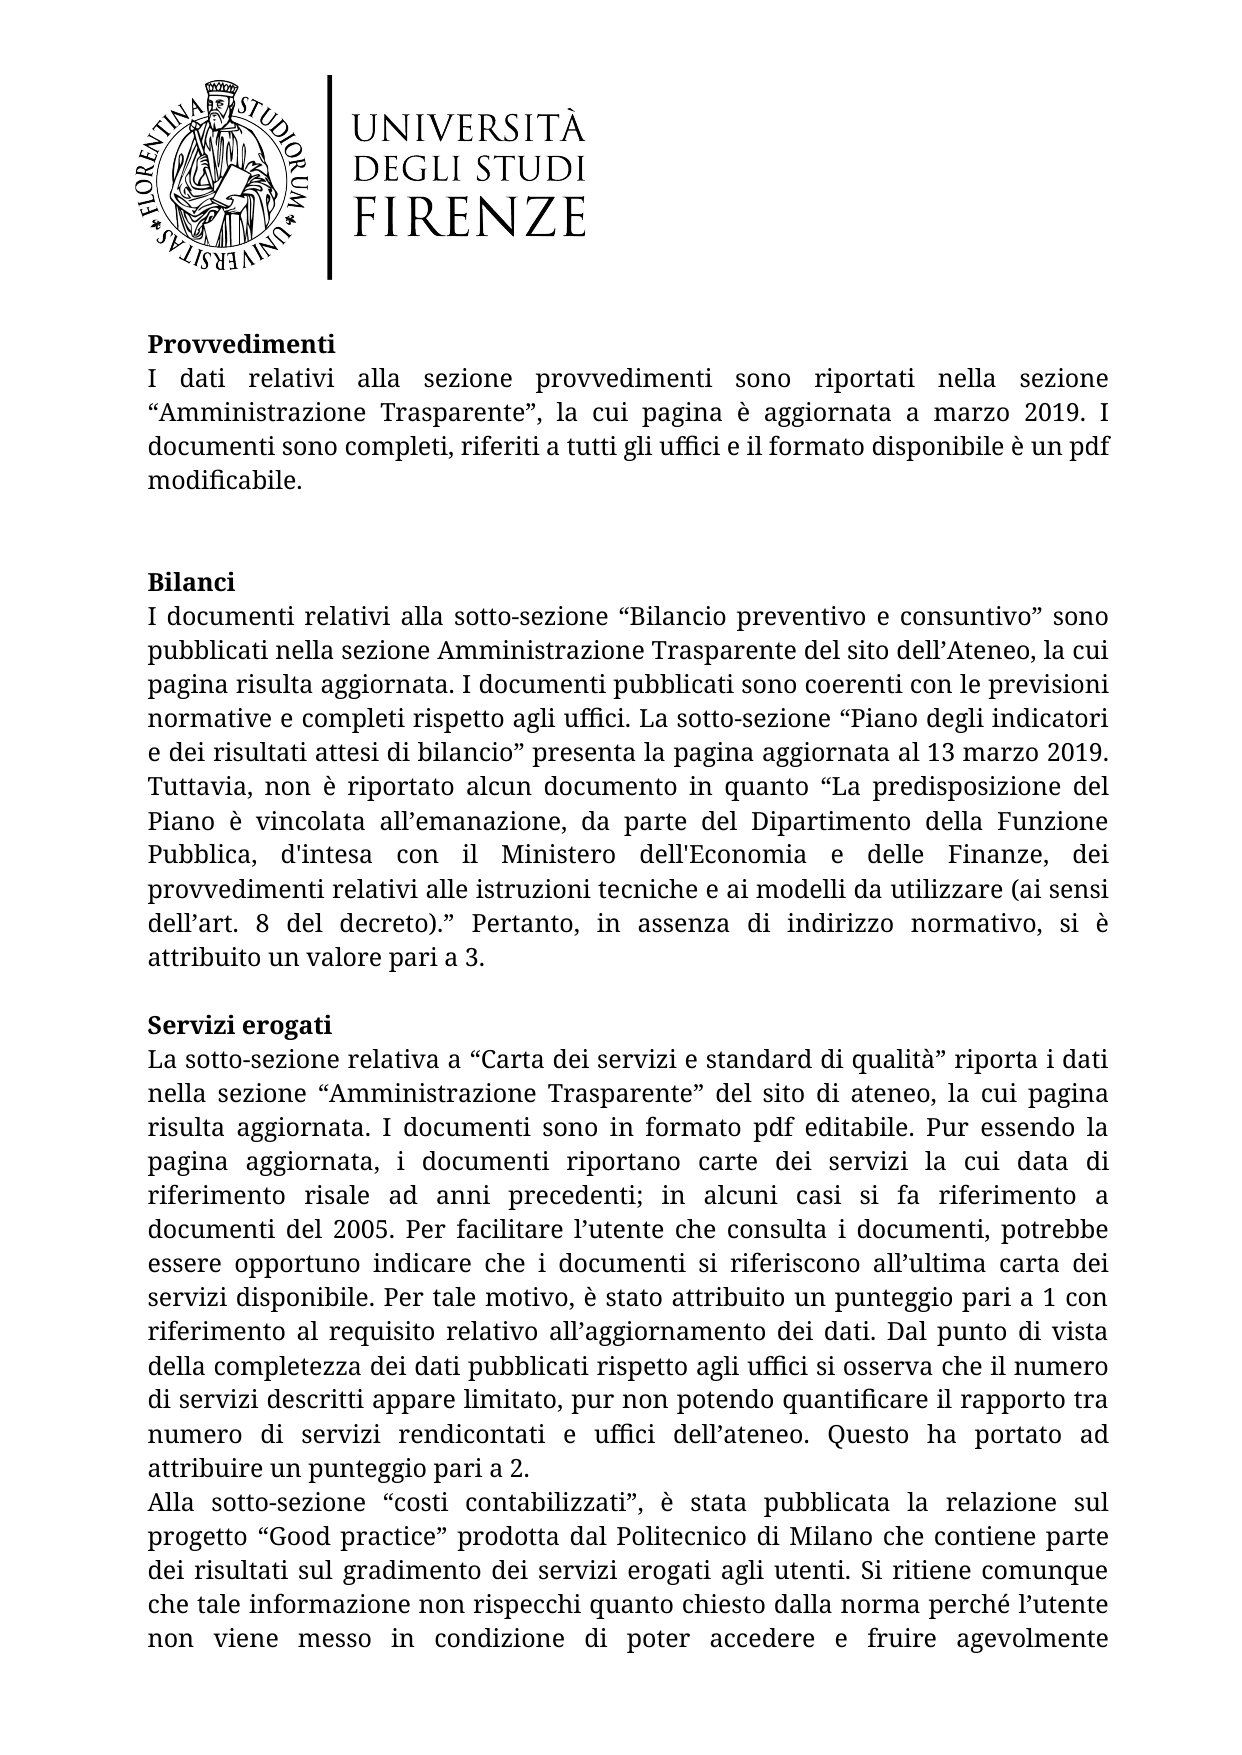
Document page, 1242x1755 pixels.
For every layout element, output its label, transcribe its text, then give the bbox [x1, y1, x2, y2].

text I dati relativi alla sezione provvedimenti sono riportati nella sezione “Amministrazione Trasparente”, la cui pagina è aggiornata a marzo 2019. I documenti sono completi, riferiti a tutti gli uffici e il formato disponibile è un pdf modificabile. [147, 360, 1110, 497]
text Servizi erogati [147, 1007, 583, 1042]
text I documenti relativi alla sotto-sezione “Bilancio preventivo e consuntivo” sono pubblicati nella sezione Amministrazione Trasparente del sito dell’Ateneo, la cui pagina risulta aggiornata. I documenti pubblicati sono coerenti con le previsioni normative e completi rispetto agli uffici. La sotto-sezione “Piano degli indicatori e dei risultati attesi di bilancio” presenta la pagina aggiornata al 13 marzo 2019. Tuttavia, non è riportato alcun documento in quanto “La predisposizione del Piano è vincolata all’emanazione, da parte del Dipartimento della Funzione Pubblica, d'intesa con il Ministero dell'Economia e delle Finanze, dei provvedimenti relativi alle istruzioni tecniche e ai modelli da utilizzare (ai sensi dell’art. 8 del decreto).” Pertanto, in assenza di indirizzo normativo, si è attribuito un valore pari a 3. [147, 599, 1110, 973]
text Bilanci [147, 565, 583, 599]
text Alla sotto-sezione “costi contabilizzati”, è stata pubblicata la relazione sul progetto “Good practice” prodotta dal Politecnico di Milano che contiene parte dei risultati sul gradimento dei servizi erogati agli utenti. Si ritiene comunque che tale informazione non rispecchi quanto chiesto dalla norma perché l’utente non viene messo in condizione di poter accedere e fruire agevolmente [147, 1484, 1110, 1655]
text Provvedimenti [147, 326, 583, 360]
text La sotto-sezione relativa a “Carta dei servizi e standard di qualità” riporta i dati nella sezione “Amministrazione Trasparente” del sito di ateneo, la cui pagina risulta aggiornata. I documenti sono in formato pdf editabile. Pur essendo la pagina aggiornata, i documenti riportano carte dei servizi la cui data di riferimento risale ad anni precedenti; in alcuni casi si fa riferimento a documenti del 2005. Per facilitare l’utente che consulta i documenti, potrebbe essere opportuno indicare che i documenti si riferiscono all’ultima carta dei servizi disponibile. Per tale motivo, è stato attribuito un punteggio pari a 1 con riferimento al requisito relativo all’aggiornamento dei dati. Dal punto di vista della completezza dei dati pubblicati rispetto agli uffici si osserva che il numero di servizi descritti appare limitato, pur non potendo quantificare il rapporto tra numero di servizi rendicontati e uffici dell’ateneo. Questo ha portato ad attribuire un punteggio pari a 2. [147, 1042, 1110, 1484]
